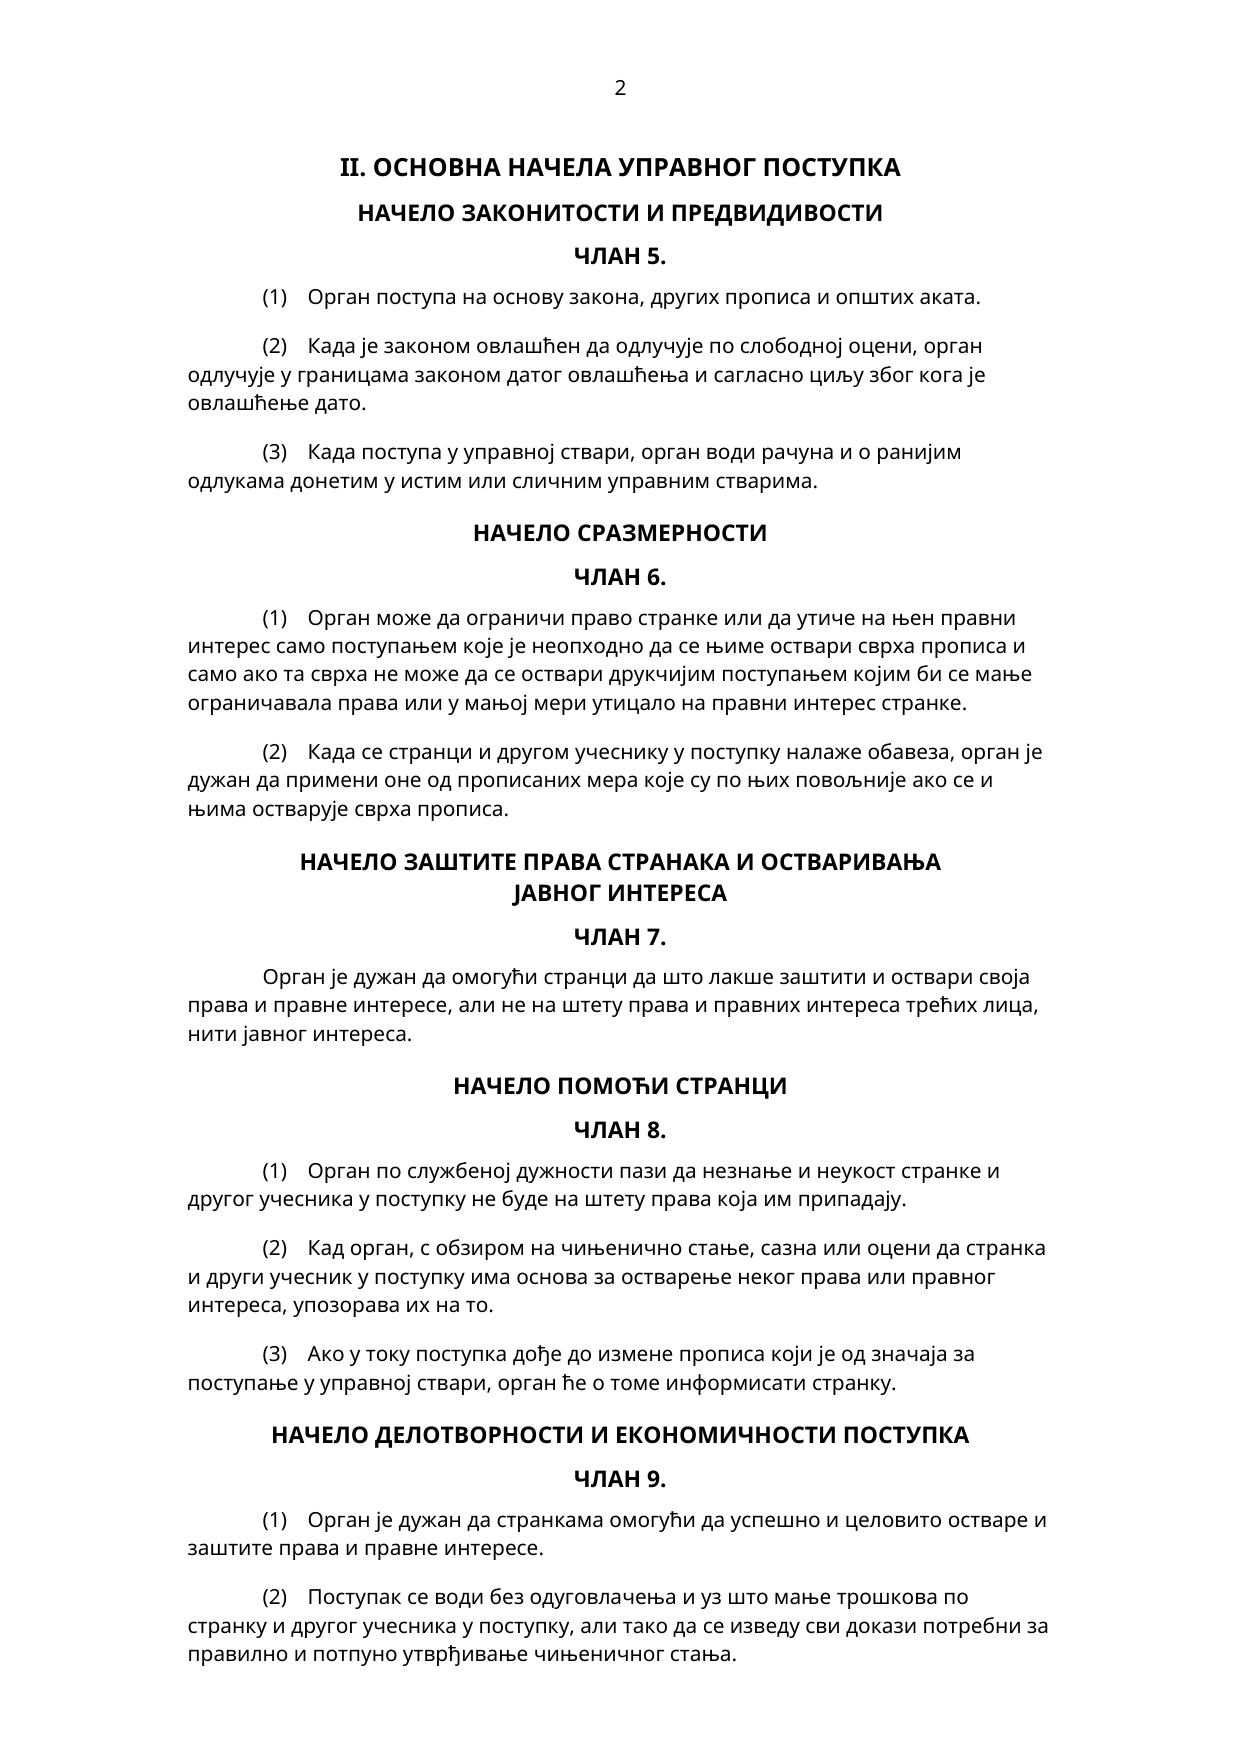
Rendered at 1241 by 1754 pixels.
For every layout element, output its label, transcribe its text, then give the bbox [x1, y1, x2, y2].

text (1) Орган по службеној дужности пази да незнање и неукост странке и другог учесника у поступку не буде на штету права која им припадају. [187, 1156, 1053, 1213]
text (1) Орган је дужан да странкама омогући да успешно и целовито остваре и заштите права и правне интересе. [187, 1505, 1053, 1562]
text Начело законитости и предвидивости [262, 197, 978, 228]
text Начело сразмерности [262, 517, 978, 548]
text (1) Орган може да ограничи право странке или да утиче на њен правни интерес само поступањем које је неопходно да се њиме оствари сврха прописа и само ако та сврха не може да се оствари друкчијим поступањем којим би се мање ограничавала права или у мањој мери утицало на правни интерес странке. [187, 603, 1053, 716]
text (2) Кад орган, с обзиром на чињенично стање, сазна или оцени да странка и други учесник у поступку има основа за остварење неког права или правног интереса, упозорава их на то. [187, 1233, 1053, 1319]
text Члан 6. [262, 561, 978, 592]
text (2) Када је законом овлашћен да одлучује по слободној оцени, орган одлучује у границама законом датог овлашћења и сагласно циљу због кога је овлашћење дато. [187, 331, 1053, 417]
text (1) Орган поступа на основу закона, других прописа и општих аката. [187, 282, 1053, 310]
text Орган је дужан да омогући странци да што лакше заштити и оствари своја права и правне интересе, али не на штету права и правних интереса трећих лица, нити јавног интереса. [187, 962, 1053, 1047]
text Члан 5. [262, 240, 978, 272]
text (3) Ако у току поступка дође до измене прописа који је од значаја за поступање у управној ствари, орган ће о томе информисати странку. [187, 1339, 1053, 1396]
text II. ОСНОВНА НАЧЕЛА УПРАВНОГ ПОСТУПКА [262, 150, 978, 184]
text (2) Када се странци и другом учеснику у поступку налаже обавеза, орган је дужан да примени оне од прописаних мера које су по њих повољније ако се и њима остварује сврха прописа. [187, 737, 1053, 822]
text Члан 8. [262, 1114, 978, 1145]
text Начело помоћи странци [262, 1070, 978, 1102]
text Начело делотворности и економичности поступка [262, 1419, 978, 1451]
text (3) Када поступа у управној ствари, орган води рачуна и о ранијим одлукама донетим у истим или сличним управним стварима. [187, 437, 1053, 494]
text Начело заштите права странака и остваривања јавног интереса [262, 845, 978, 908]
text Члан 7. [262, 920, 978, 952]
text Члан 9. [262, 1463, 978, 1494]
text (2) Поступак се води без одуговлачења и уз што мање трошкова по странку и другог учесника у поступку, али тако да се изведу сви докази потребни за правилно и потпуно утврђивање чињеничног стања. [187, 1582, 1053, 1668]
